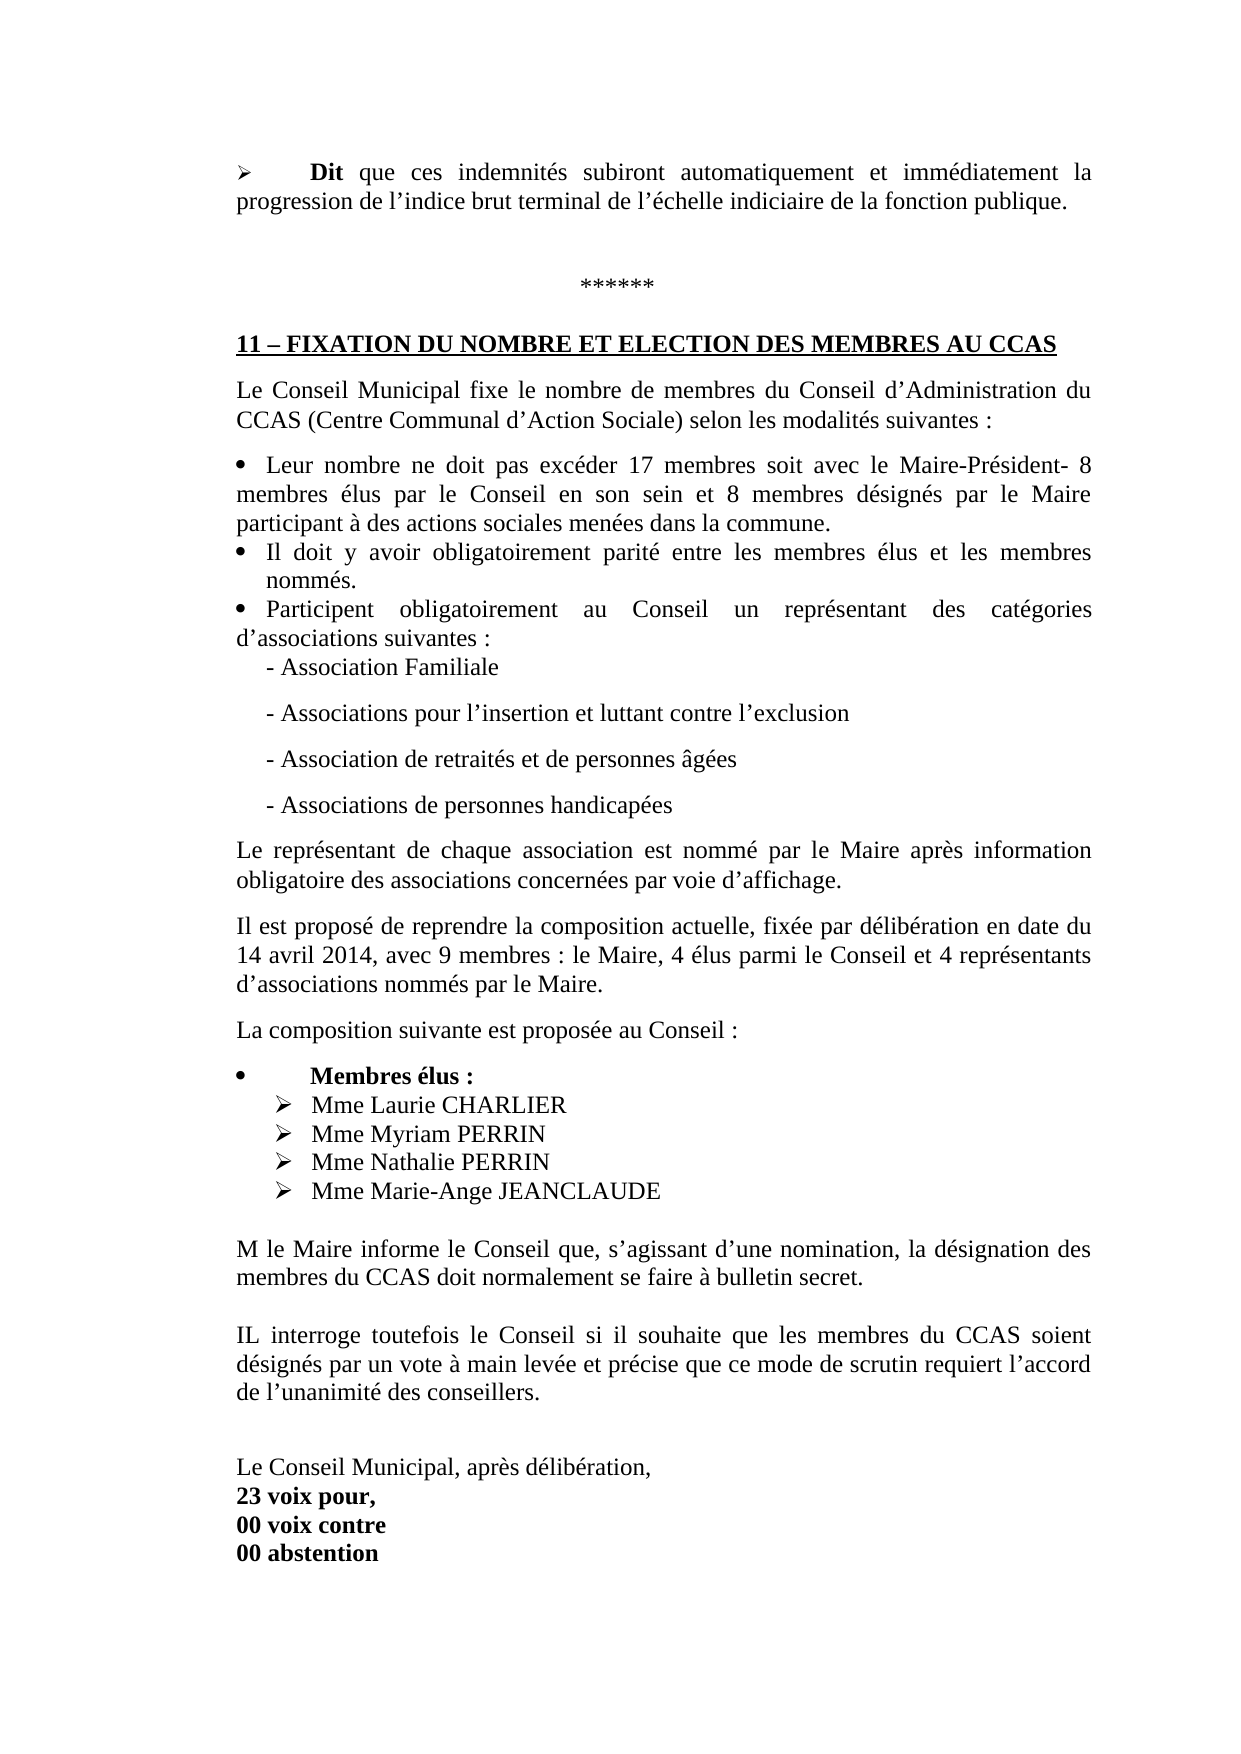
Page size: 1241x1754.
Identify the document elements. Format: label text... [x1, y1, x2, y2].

list Dit que ces indemnités subiront automatiquement et immédiatement la progression de l’indice brut terminal de l’échelle indiciaire de la fonction publique. [236, 157, 1093, 214]
list Participent obligatoirement au Conseil un représentant des catégories d’associations suivantes : [236, 594, 1093, 652]
text ****** [236, 272, 1004, 301]
text Le Conseil Municipal, après délibération, [236, 1452, 1093, 1481]
text 11 – FIXATION DU NOMBRE ET ELECTION DES MEMBRES AU CCAS [236, 329, 1093, 358]
text Il est proposé de reprendre la composition actuelle, fixée par délibération en date du 14 avril 2014, avec 9 membres : le Maire, 4 élus parmi le Conseil et 4 représentants d’associations nommés par le Maire. [236, 911, 1093, 998]
text 00 abstention [236, 1538, 1093, 1567]
text - Association de retraités et de personnes âgées [236, 744, 1093, 772]
text M le Maire informe le Conseil que, s’agissant d’une nomination, la désignation des membres du CCAS doit normalement se faire à bulletin secret. [236, 1234, 1093, 1291]
text 23 voix pour, [236, 1481, 1093, 1510]
text - Associations de personnes handicapées [236, 790, 1093, 818]
text IL interroge toutefois le Conseil si il souhaite que les membres du CCAS soient désignés par un vote à main levée et précise que ce mode de scrutin requiert l’accord de l’unanimité des conseillers. [236, 1320, 1093, 1406]
text - Associations pour l’insertion et luttant contre l’exclusion [236, 698, 1093, 727]
list Leur nombre ne doit pas excéder 17 membres soit avec le Maire-Président- 8 membres élus par le Conseil en son sein et 8 membres désignés par le Maire participant à des actions sociales menées dans la commune. [236, 451, 1093, 537]
text Le représentant de chaque association est nommé par le Maire après information obligatoire des associations concernées par voie d’affichage. [236, 836, 1093, 894]
list Mme Laurie CHARLIER [274, 1090, 1093, 1119]
list Membres élus : [236, 1061, 1093, 1090]
list Il doit y avoir obligatoirement parité entre les membres élus et les membres nommés. [236, 537, 1093, 594]
text La composition suivante est proposée au Conseil : [236, 1015, 1093, 1044]
list Mme Marie-Ange JEANCLAUDE [274, 1176, 1093, 1205]
list Mme Myriam PERRIN [274, 1119, 1093, 1147]
text Le Conseil Municipal fixe le nombre de membres du Conseil d’Administration du CCAS (Centre Communal d’Action Sociale) selon les modalités suivantes : [236, 375, 1093, 433]
text - Association Familiale [236, 652, 1093, 681]
list Mme Nathalie PERRIN [274, 1147, 1093, 1176]
text 00 voix contre [236, 1510, 1093, 1538]
